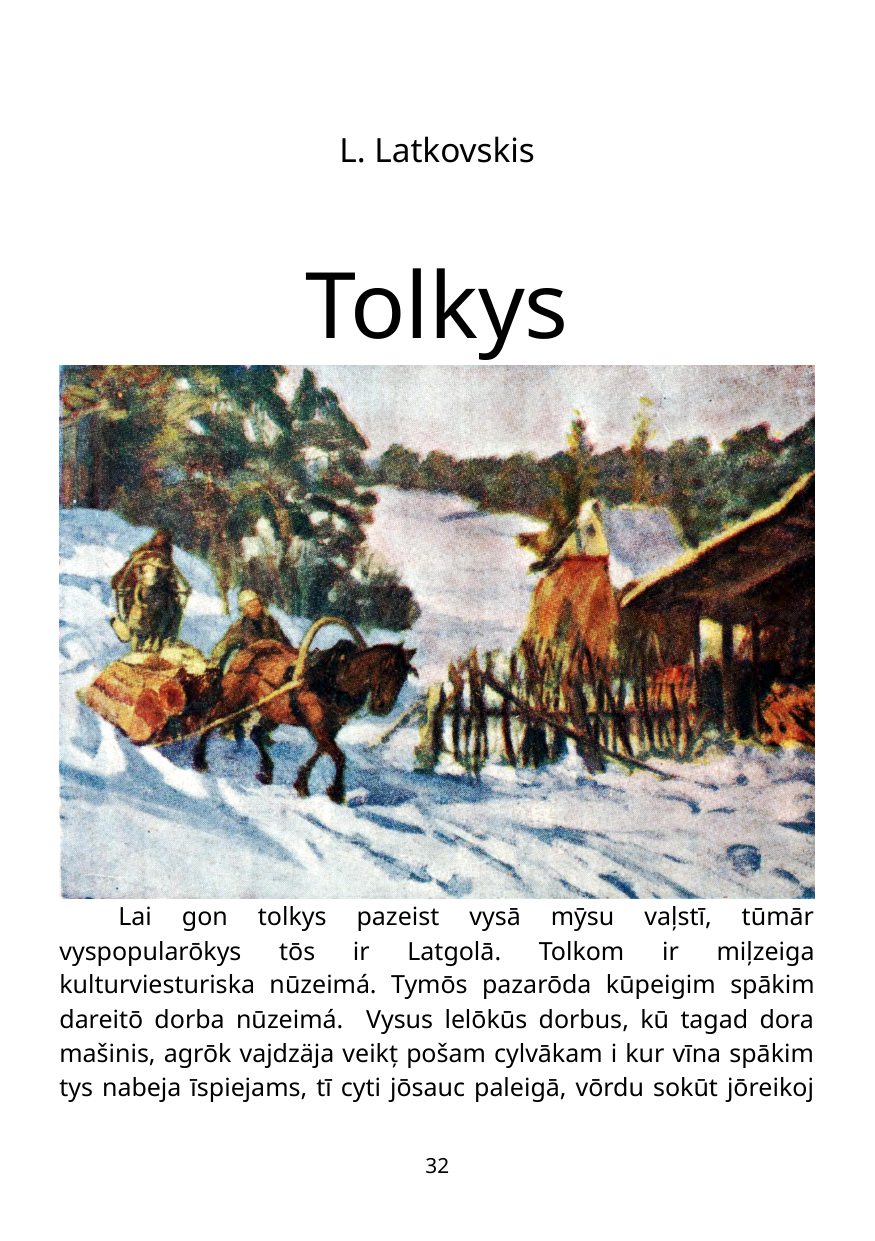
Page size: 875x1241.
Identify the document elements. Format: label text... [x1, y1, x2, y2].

text Tolkys [59, 241, 815, 365]
text Lai gon tolkys pazeist vysā mȳsu vaļstī, tūmār vyspopularōkys tōs ir Latgolā. Tolkom ir miļzeiga kulturviesturiska nūzeimá. Tymōs pazarōda kūpeigim spākim dareitō dorba nūzeimá. Vysus lelōkūs dorbus, kū tagad dora mašinis, agrōk vajdzäja veikț pošam cylvākam i kur vīna spākim tys nabeja īspiejams, tī cyti jōsauc paleigā, vōrdu sokūt jōreikoj [59, 899, 815, 1103]
text L. Latkovskis [59, 127, 815, 173]
picture [59, 365, 815, 899]
